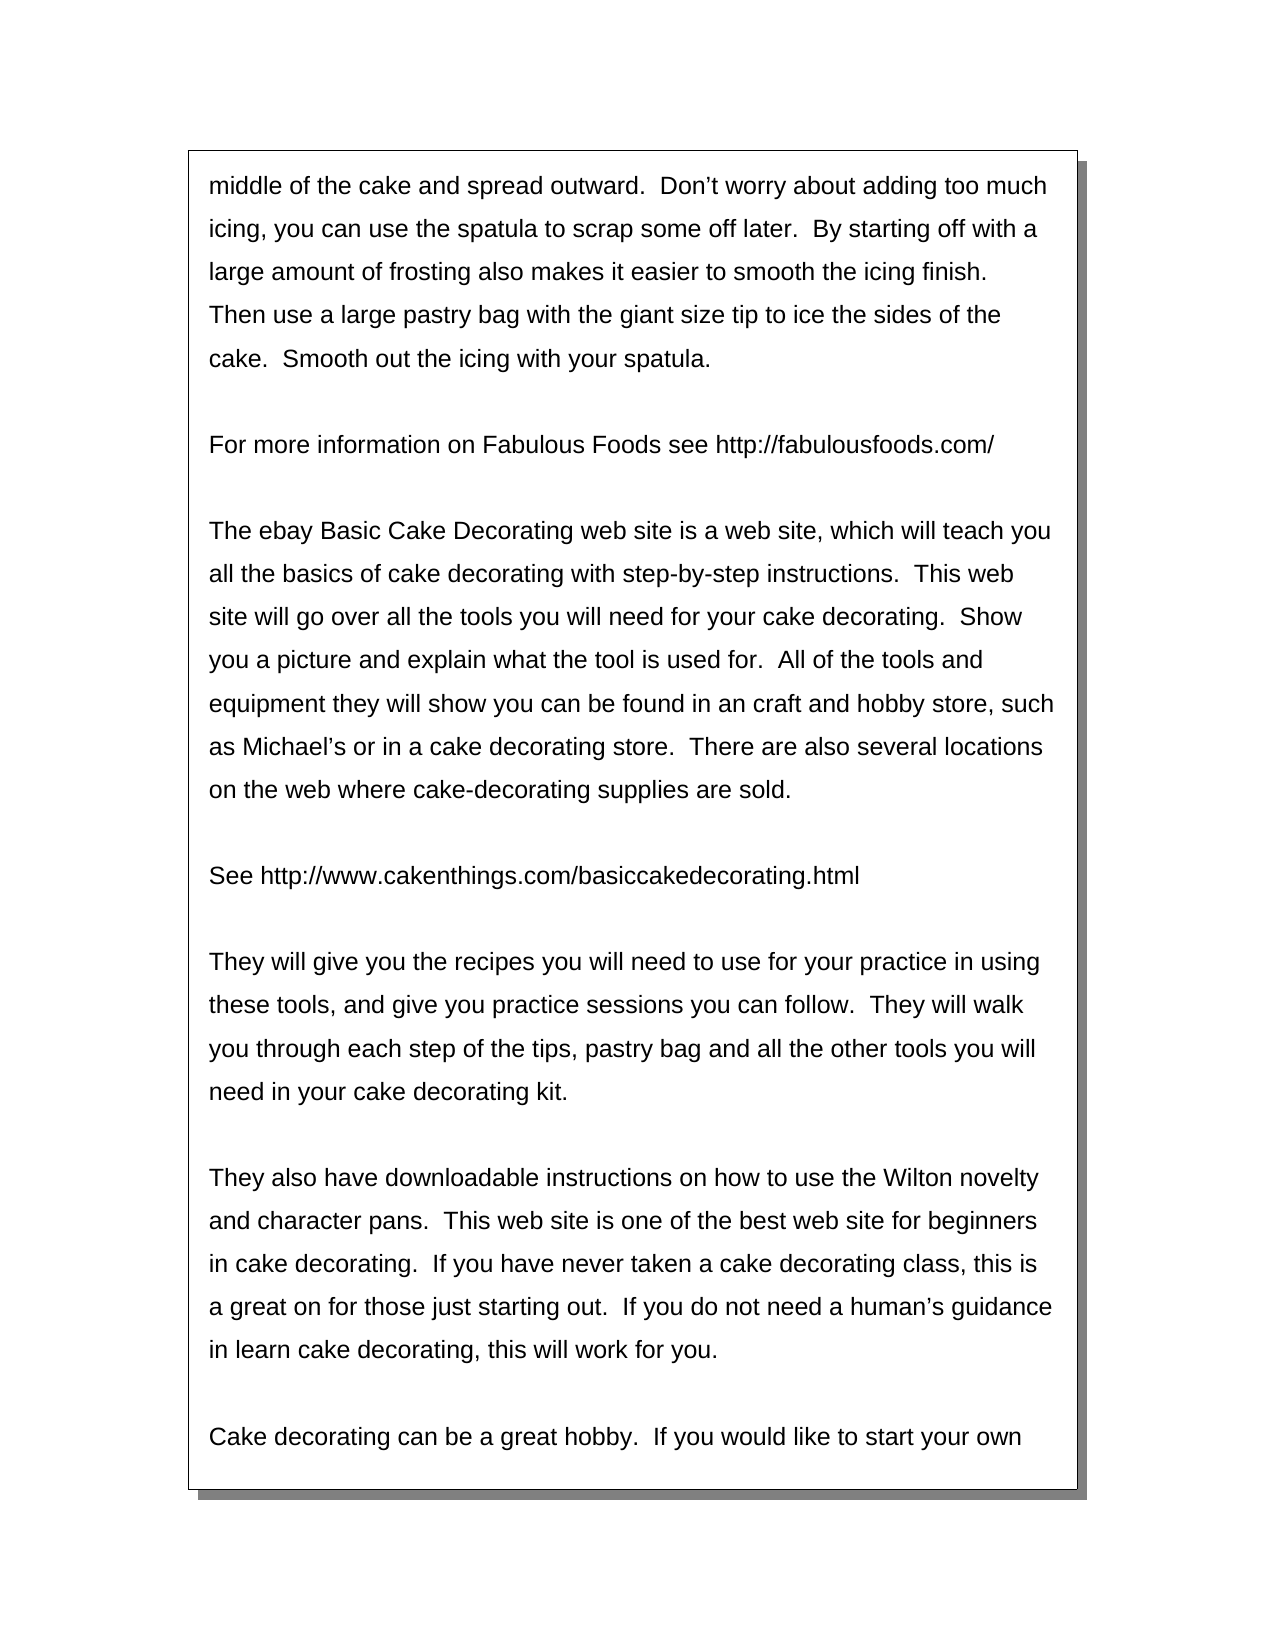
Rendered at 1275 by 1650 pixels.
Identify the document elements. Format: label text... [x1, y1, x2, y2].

text middle of the cake and spread outward. Don’t worry about adding too much icing, you can use the spatula to scrap some off later. By starting off with a large amount of frosting also makes it easier to smooth the icing finish. Then use a large pastry bag with the giant size tip to ice the sides of the cake. Smooth out the icing with your spatula. [209, 171, 1056, 372]
text They will give you the recipes you will need to use for your practice in using these tools, and give you practice sessions you can follow. They will walk you through each step of the tips, pastry bag and all the other tools you will need in your cake decorating kit. [209, 947, 1056, 1106]
text For more information on Fabulous Foods see http://fabulousfoods.com/ [209, 430, 1056, 459]
text The ebay Basic Cake Decorating web site is a web site, which will teach you all the basics of cake decorating with step-by-step instructions. This web site will go over all the tools you will need for your cake decorating. Show you a picture and explain what the tool is used for. All of the tools and equipment they will show you can be found in an craft and hobby store, such as Michael’s or in a cake decorating store. There are also several locations on the web where cake-decorating supplies are sold. [209, 516, 1056, 804]
text See http://www.cakenthings.com/basiccakedecorating.html [209, 861, 1056, 890]
text They also have downloadable instructions on how to use the Wilton novelty and character pans. This web site is one of the best web site for beginners in cake decorating. If you have never taken a cake decorating class, this is a great on for those just starting out. If you do not need a human’s guidance in learn cake decorating, this will work for you. [209, 1163, 1056, 1364]
text Cake decorating can be a great hobby. If you would like to start your own [209, 1422, 1056, 1451]
